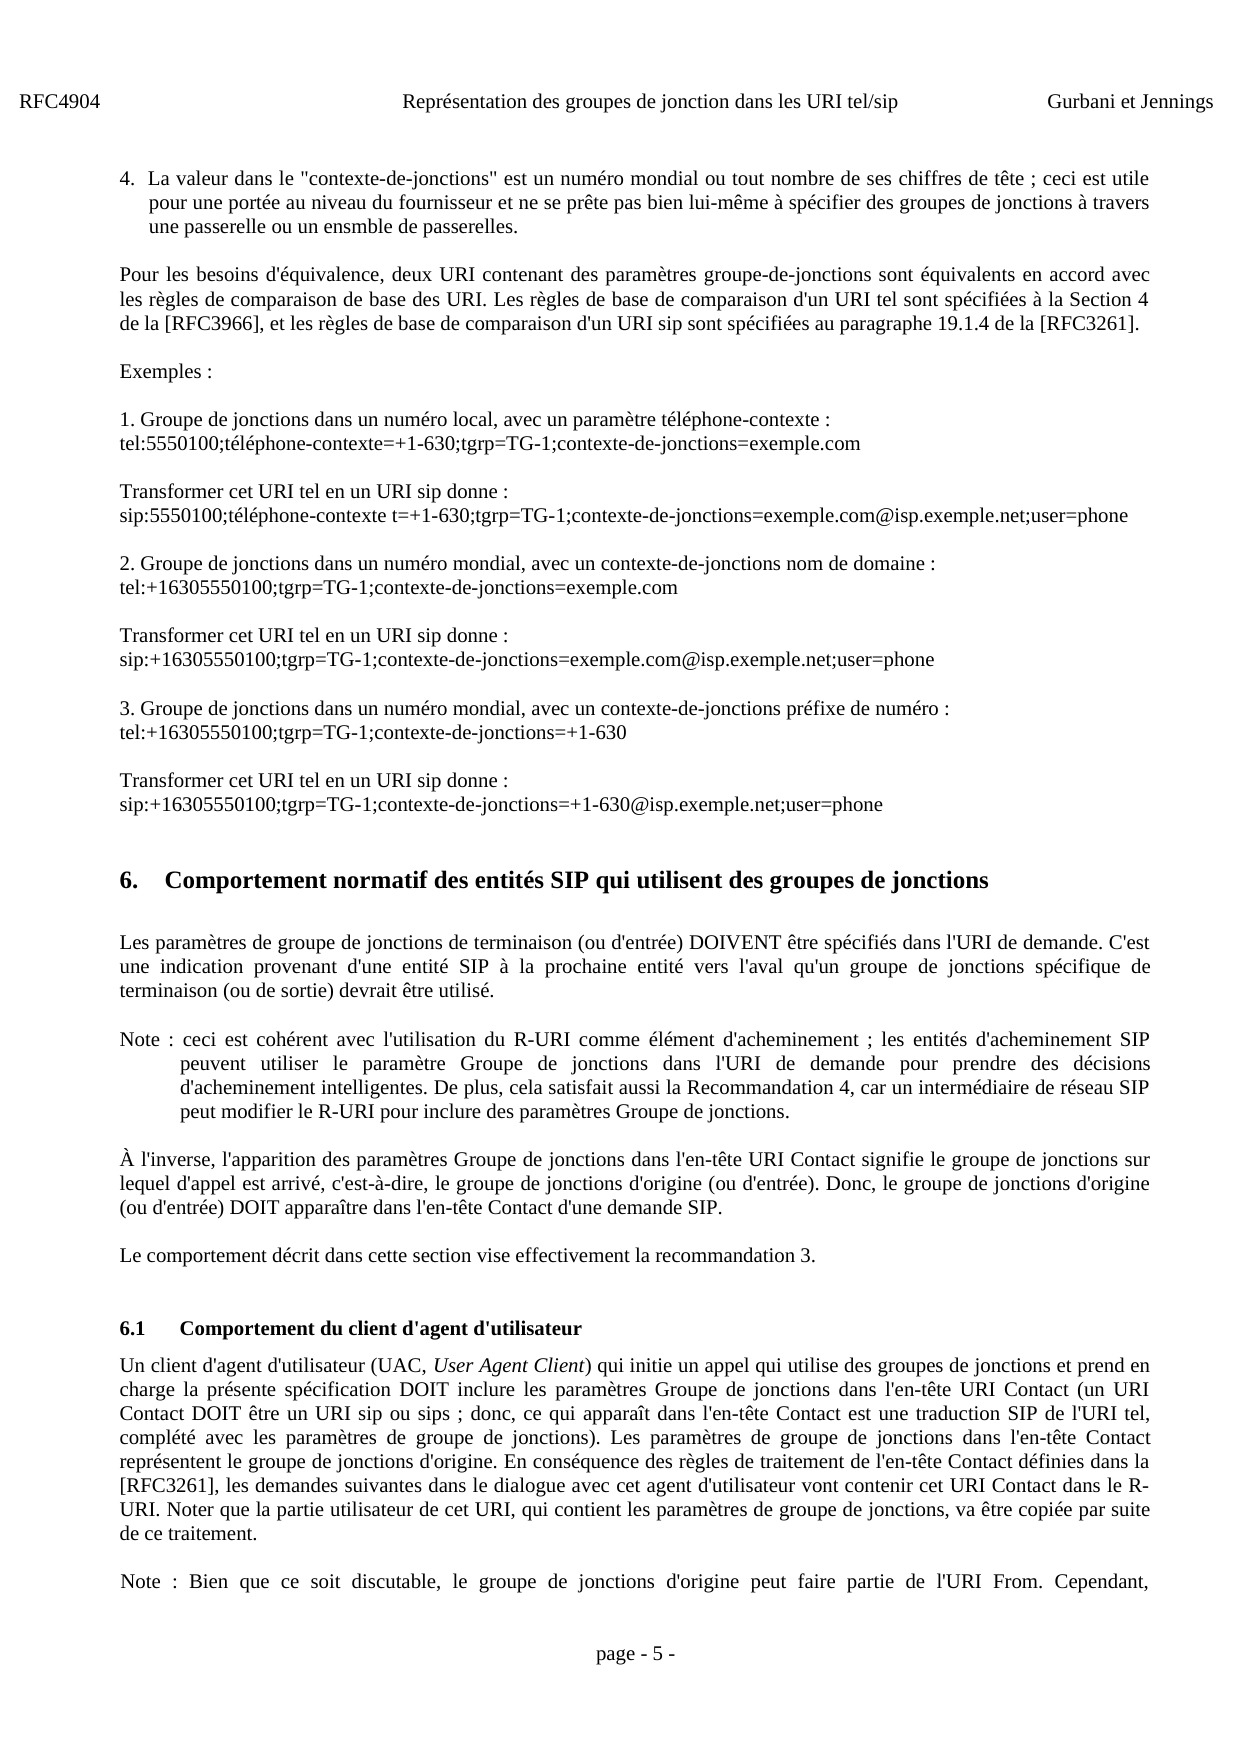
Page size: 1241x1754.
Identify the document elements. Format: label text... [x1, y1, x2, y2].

text tel:5550100;téléphone-contexte=+1-630;tgrp=TG-1;contexte-de-jonctions=exemple.com [119, 431, 1152, 455]
text sip:5550100;téléphone-contexte t=+1-630;tgrp=TG-1;contexte-de-jonctions=exemple.com@isp.exemple.net;user=phone [119, 503, 1152, 527]
text 1. Groupe de jonctions dans un numéro local, avec un paramètre téléphone-contexte : [119, 407, 1152, 431]
text 2. Groupe de jonctions dans un numéro mondial, avec un contexte-de-jonctions nom de domaine : [119, 551, 1152, 575]
text Un client d'agent d'utilisateur (UAC, User Agent Client) qui initie un appel qui utilise des groupes de jonctions et prend en charge la présente spécification DOIT inclure les paramètres Groupe de jonctions dans l'en-tête URI Contact (un URI Contact DOIT être un URI sip ou sips ; donc, ce qui apparaît dans l'en-tête Contact est une traduction SIP de l'URI tel, complété avec les paramètres de groupe de jonctions). Les paramètres de groupe de jonctions dans l'en-tête Contact représentent le groupe de jonctions d'origine. En conséquence des règles de traitement de l'en-tête Contact définies dans la [RFC3261], les demandes suivantes dans le dialogue avec cet agent d'utilisateur vont contenir cet URI Contact dans le R-URI. Noter que la partie utilisateur de cet URI, qui contient les paramètres de groupe de jonctions, va être copiée par suite de ce traitement. [119, 1353, 1152, 1545]
text Les paramètres de groupe de jonctions de terminaison (ou d'entrée) DOIVENT être spécifiés dans l'URI de demande. C'est une indication provenant d'une entité SIP à la prochaine entité vers l'aval qu'un groupe de jonctions spécifique de terminaison (ou de sortie) devrait être utilisé. [119, 930, 1152, 1002]
text Transformer cet URI tel en un URI sip donne : [119, 623, 1152, 647]
text tel:+16305550100;tgrp=TG-1;contexte-de-jonctions=+1-630 [119, 719, 1152, 744]
text Note : Bien que ce soit discutable, le groupe de jonctions d'origine peut faire partie de l'URI From. Cependant, [120, 1569, 1152, 1593]
text Transformer cet URI tel en un URI sip donne : [119, 768, 1152, 792]
text Note : ceci est cohérent avec l'utilisation du R-URI comme élément d'acheminement ; les entités d'acheminement SIP peuvent utiliser le paramètre Groupe de jonctions dans l'URI de demande pour prendre des décisions d'acheminement intelligentes. De plus, cela satisfait aussi la Recommandation 4, car un intermédiaire de réseau SIP peut modifier le R-URI pour inclure des paramètres Groupe de jonctions. [119, 1026, 1152, 1123]
text Le comportement décrit dans cette section vise effectivement la recommandation 3. [119, 1243, 1152, 1267]
text À l'inverse, l'apparition des paramètres Groupe de jonctions dans l'en-tête URI Contact signifie le groupe de jonctions sur lequel d'appel est arrivé, c'est-à-dire, le groupe de jonctions d'origine (ou d'entrée). Donc, le groupe de jonctions d'origine (ou d'entrée) DOIT apparaître dans l'en-tête Contact d'une demande SIP. [119, 1147, 1152, 1219]
subtitle 6.1 Comportement du client d'agent d'utilisateur [119, 1316, 1152, 1340]
text 4. La valeur dans le "contexte-de-jonctions" est un numéro mondial ou tout nombre de ses chiffres de tête ; ceci est utile pour une portée au niveau du fournisseur et ne se prête pas bien lui-même à spécifier des groupes de jonctions à travers une passerelle ou un ensmble de passerelles. [119, 166, 1152, 238]
subtitle 6. Comportement normatif des entités SIP qui utilisent des groupes de jonctions [119, 865, 1152, 894]
text Pour les besoins d'équivalence, deux URI contenant des paramètres groupe-de-jonctions sont équivalents en accord avec les règles de comparaison de base des URI. Les règles de base de comparaison d'un URI tel sont spécifiées à la Section 4 de la [RFC3966], et les règles de base de comparaison d'un URI sip sont spécifiées au paragraphe 19.1.4 de la [RFC3261]. [119, 262, 1152, 334]
text sip:+16305550100;tgrp=TG-1;contexte-de-jonctions=+1-630@isp.exemple.net;user=phone [119, 792, 1152, 816]
text Exemples : [119, 359, 1152, 383]
text tel:+16305550100;tgrp=TG-1;contexte-de-jonctions=exemple.com [119, 575, 1152, 599]
text sip:+16305550100;tgrp=TG-1;contexte-de-jonctions=exemple.com@isp.exemple.net;user=phone [119, 647, 1152, 671]
text 3. Groupe de jonctions dans un numéro mondial, avec un contexte-de-jonctions préfixe de numéro : [119, 696, 1152, 719]
text Transformer cet URI tel en un URI sip donne : [119, 479, 1152, 503]
